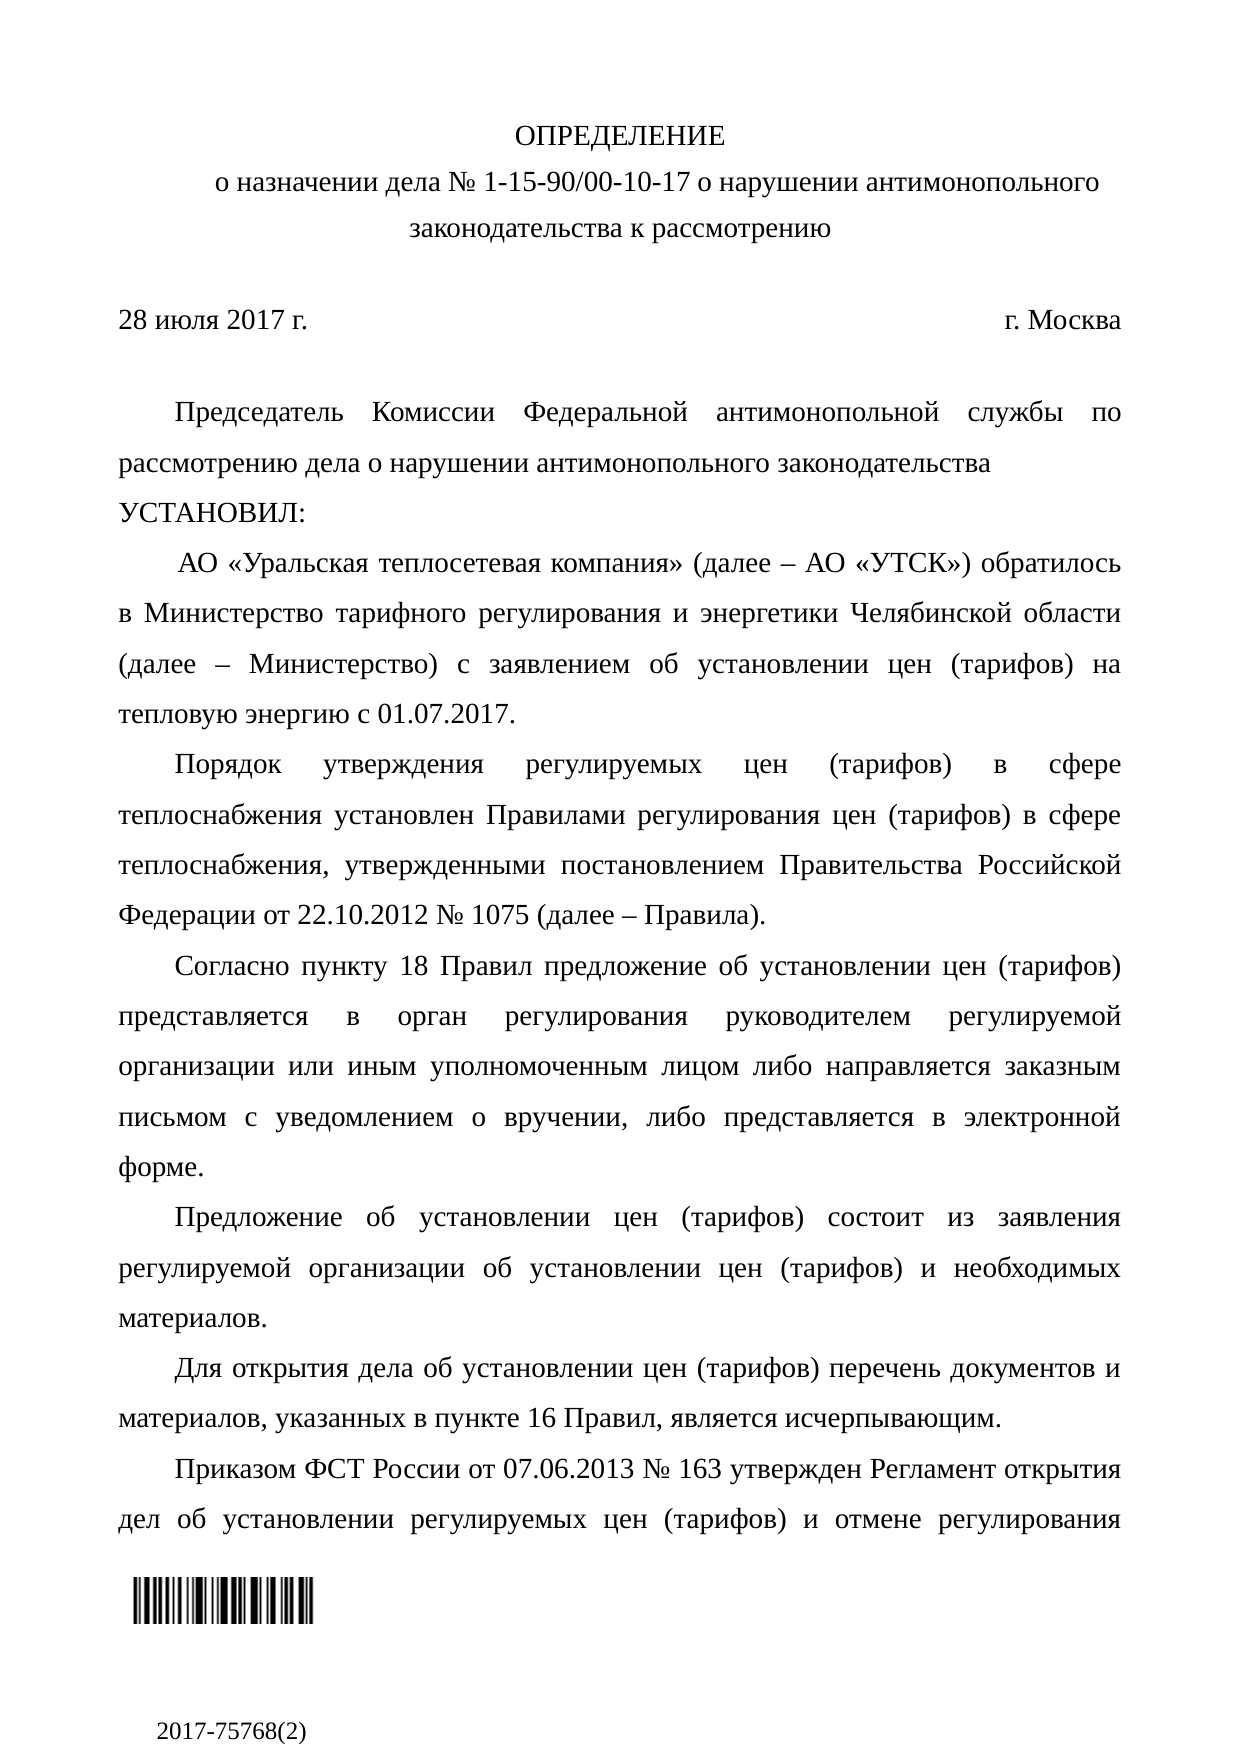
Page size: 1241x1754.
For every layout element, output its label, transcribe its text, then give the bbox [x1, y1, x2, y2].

text о назначении дела № 1-15-90/00-10-17 о нарушении антимонопольного [118, 164, 1122, 198]
text Приказом ФСТ России от 07.06.2013 № 163 утвержден Регламент открытия дел об установлении регулируемых цен (тарифов) и отмене регулирования [118, 1451, 1122, 1535]
text Предложение об установлении цен (тарифов) состоит из заявления регулируемой организации об установлении цен (тарифов) и необходимых материалов. [118, 1199, 1122, 1333]
text законодательства к рассмотрению [118, 210, 1122, 244]
text Для открытия дела об установлении цен (тарифов) перечень документов и материалов, указанных в пункте 16 Правил, является исчерпывающим. [118, 1350, 1122, 1434]
text ОПРЕДЕЛЕНИЕ [118, 118, 1122, 152]
text УСТАНОВИЛ: [118, 495, 1122, 528]
text АО «Уральская теплосетевая компания» (далее – АО «УТСК») обратилось в Министерство тарифного регулирования и энергетики Челябинской области (далее – Министерство) с заявлением об установлении цен (тарифов) на тепловую энергию с 01.07.2017. [118, 545, 1122, 730]
picture [118, 1577, 331, 1624]
text Порядок утверждения регулируемых цен (тарифов) в сфере теплоснабжения установлен Правилами регулирования цен (тарифов) в сфере теплоснабжения, утвержденными постановлением Правительства Российской Федерации от 22.10.2012 № 1075 (далее – Правила). [118, 747, 1122, 931]
text Председатель Комиссии Федеральной антимонопольной службы по рассмотрению дела о нарушении антимонопольного законодательства [118, 394, 1122, 478]
text 28 июля 2017 г. г. Москва [118, 302, 1122, 336]
text Согласно пункту 18 Правил предложение об установлении цен (тарифов) представляется в орган регулирования руководителем регулируемой организации или иным уполномоченным лицом либо направляется заказным письмом с уведомлением о вручении, либо представляется в электронной форме. [118, 948, 1122, 1183]
